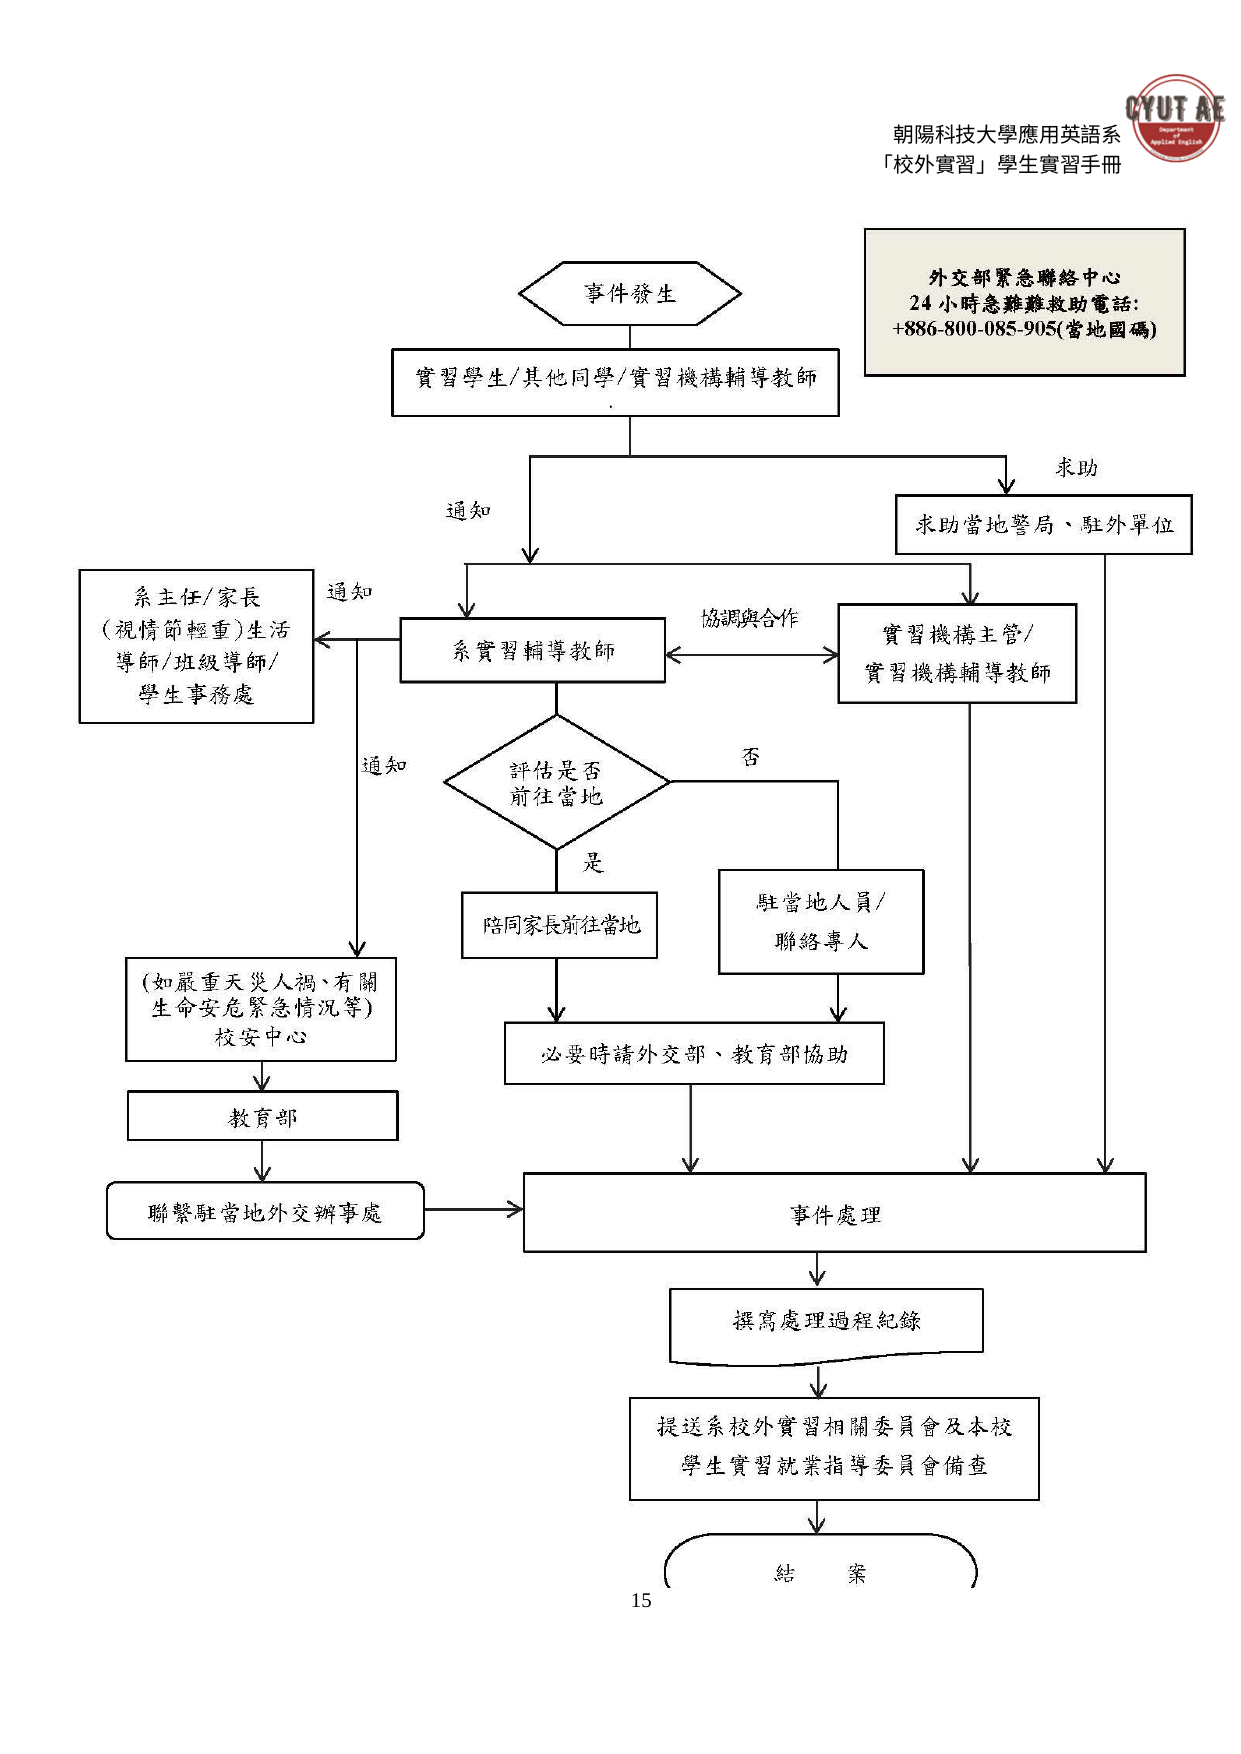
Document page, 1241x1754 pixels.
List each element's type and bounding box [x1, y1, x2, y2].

table_header [39, 196, 1199, 1588]
